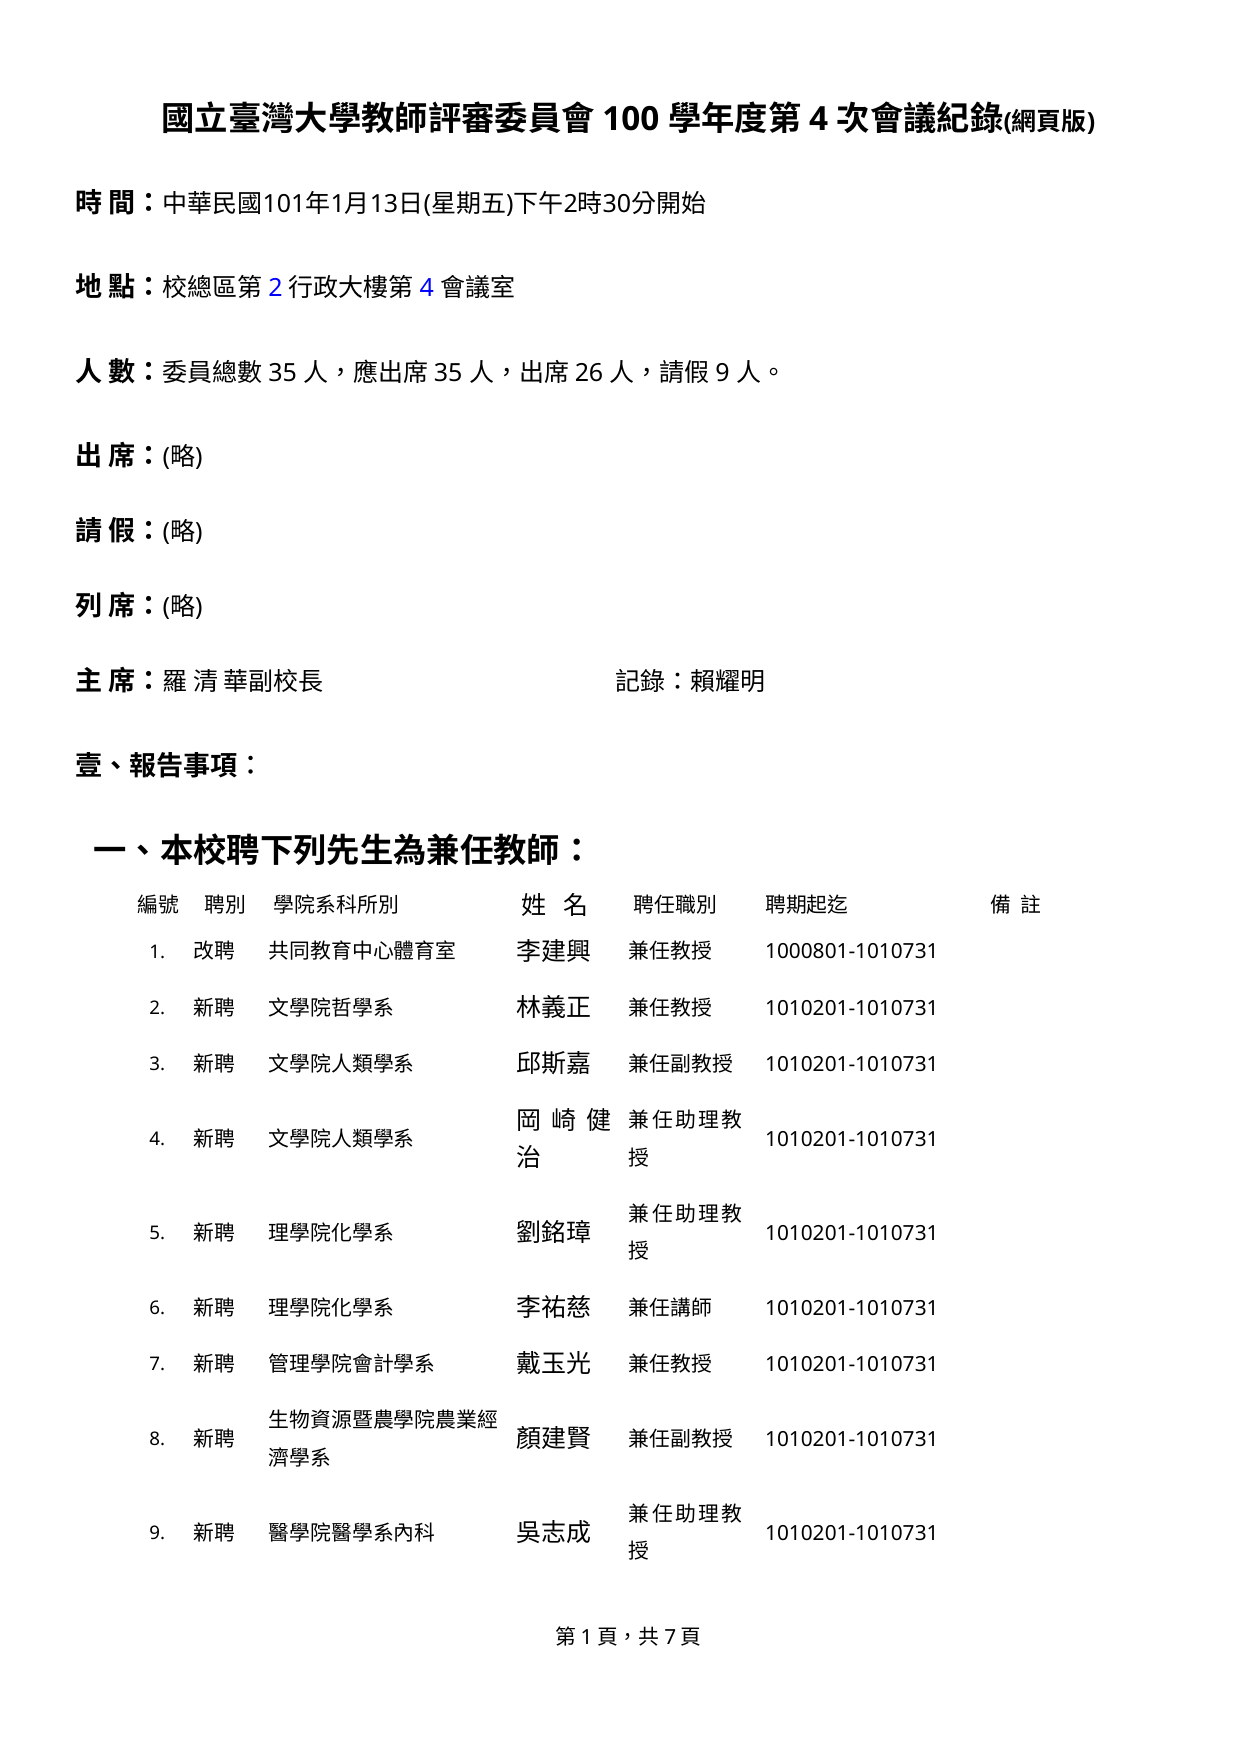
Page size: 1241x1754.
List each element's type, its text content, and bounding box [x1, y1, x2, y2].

table_cell [979, 979, 1195, 1035]
table_cell 5. [131, 1185, 187, 1279]
table_cell 1000801-1010731 [754, 923, 979, 979]
table_header 學院系科所別 [263, 885, 510, 923]
table_cell [979, 1279, 1195, 1335]
text 壹、報告事項︰ [75, 726, 1181, 801]
table_cell 改聘 [188, 923, 262, 979]
table_cell 李建興 [510, 923, 622, 979]
table_cell 新聘 [188, 1335, 262, 1391]
table_cell 兼任教授 [623, 923, 754, 979]
table_cell 兼任助理教授 [623, 1485, 754, 1579]
table_cell 1010201-1010731 [754, 1279, 979, 1335]
table_header 聘期起迄 [754, 885, 979, 923]
table_cell 兼任講師 [623, 1279, 754, 1335]
text 出 席：(略) [75, 416, 1181, 491]
text 時 間：中華民國101年1月13日(星期五)下午2時30分開始 [75, 163, 1181, 238]
table_cell 7. [131, 1335, 187, 1391]
table_cell 1010201-1010731 [754, 1185, 979, 1279]
table_cell 新聘 [188, 1035, 262, 1091]
table_cell [979, 1485, 1195, 1579]
table_cell 1010201-1010731 [754, 1485, 979, 1579]
text 國立臺灣大學教師評審委員會 100 學年度第 4 次會議紀錄(網頁版) [75, 79, 1181, 154]
table_cell [979, 1335, 1195, 1391]
table_cell 1010201-1010731 [754, 1391, 979, 1485]
text 人 數：委員總數 35 人，應出席 35 人，出席 26 人，請假 9 人。 [75, 332, 1181, 407]
table_cell 林義正 [510, 979, 622, 1035]
table_header 聘別 [188, 885, 262, 923]
table_cell 1010201-1010731 [754, 1091, 979, 1185]
table_cell 戴玉光 [510, 1335, 622, 1391]
text 請 假：(略) [75, 491, 1181, 566]
table_cell 吳志成 [510, 1485, 622, 1579]
table_cell 理學院化學系 [263, 1185, 510, 1279]
table_cell 生物資源暨農學院農業經濟學系 [263, 1391, 510, 1485]
table_cell 新聘 [188, 1391, 262, 1485]
table_cell [979, 1091, 1195, 1185]
table_cell [979, 923, 1195, 979]
table_cell 文學院哲學系 [263, 979, 510, 1035]
table_cell 兼任助理教授 [623, 1091, 754, 1185]
table_cell 劉銘璋 [510, 1185, 622, 1279]
table_cell 理學院化學系 [263, 1279, 510, 1335]
table_cell 新聘 [188, 1091, 262, 1185]
table_cell 新聘 [188, 979, 262, 1035]
table_cell 岡崎健治 [510, 1091, 622, 1185]
table_cell 1010201-1010731 [754, 1035, 979, 1091]
table_cell 4. [131, 1091, 187, 1185]
table_cell [979, 1035, 1195, 1091]
table_cell 兼任助理教授 [623, 1185, 754, 1279]
table_header 聘任職別 [623, 885, 754, 923]
table_cell 新聘 [188, 1485, 262, 1579]
table_cell 新聘 [188, 1185, 262, 1279]
table_cell 共同教育中心體育室 [263, 923, 510, 979]
table_cell 兼任教授 [623, 979, 754, 1035]
table_cell [979, 1391, 1195, 1485]
table_cell 兼任教授 [623, 1335, 754, 1391]
table_cell 兼任副教授 [623, 1391, 754, 1485]
text 列 席：(略) [75, 566, 1181, 641]
table_cell 9. [131, 1485, 187, 1579]
table_header 姓 名 [510, 885, 622, 923]
table_cell 管理學院會計學系 [263, 1335, 510, 1391]
table_cell 醫學院醫學系內科 [263, 1485, 510, 1579]
table_cell 3. [131, 1035, 187, 1091]
table_cell 文學院人類學系 [263, 1035, 510, 1091]
table_header 編號 [131, 885, 187, 923]
table_cell 李祐慈 [510, 1279, 622, 1335]
table_cell [979, 1185, 1195, 1279]
table_cell 邱斯嘉 [510, 1035, 622, 1091]
table_cell 1. [131, 923, 187, 979]
table_cell 1010201-1010731 [754, 979, 979, 1035]
text 地 點：校總區第 2 行政大樓第 4 會議室 [75, 248, 1181, 323]
table_cell 新聘 [188, 1279, 262, 1335]
table_cell 6. [131, 1279, 187, 1335]
text 一、本校聘下列先生為兼任教師： [93, 810, 1181, 885]
table_header 備 註 [979, 885, 1195, 923]
text 主 席：羅 清 華副校長 記錄：賴耀明 [75, 641, 1181, 716]
table_cell 1010201-1010731 [754, 1335, 979, 1391]
table_cell 2. [131, 979, 187, 1035]
table_cell 兼任副教授 [623, 1035, 754, 1091]
table_cell 文學院人類學系 [263, 1091, 510, 1185]
table_cell 8. [131, 1391, 187, 1485]
table_cell 顏建賢 [510, 1391, 622, 1485]
